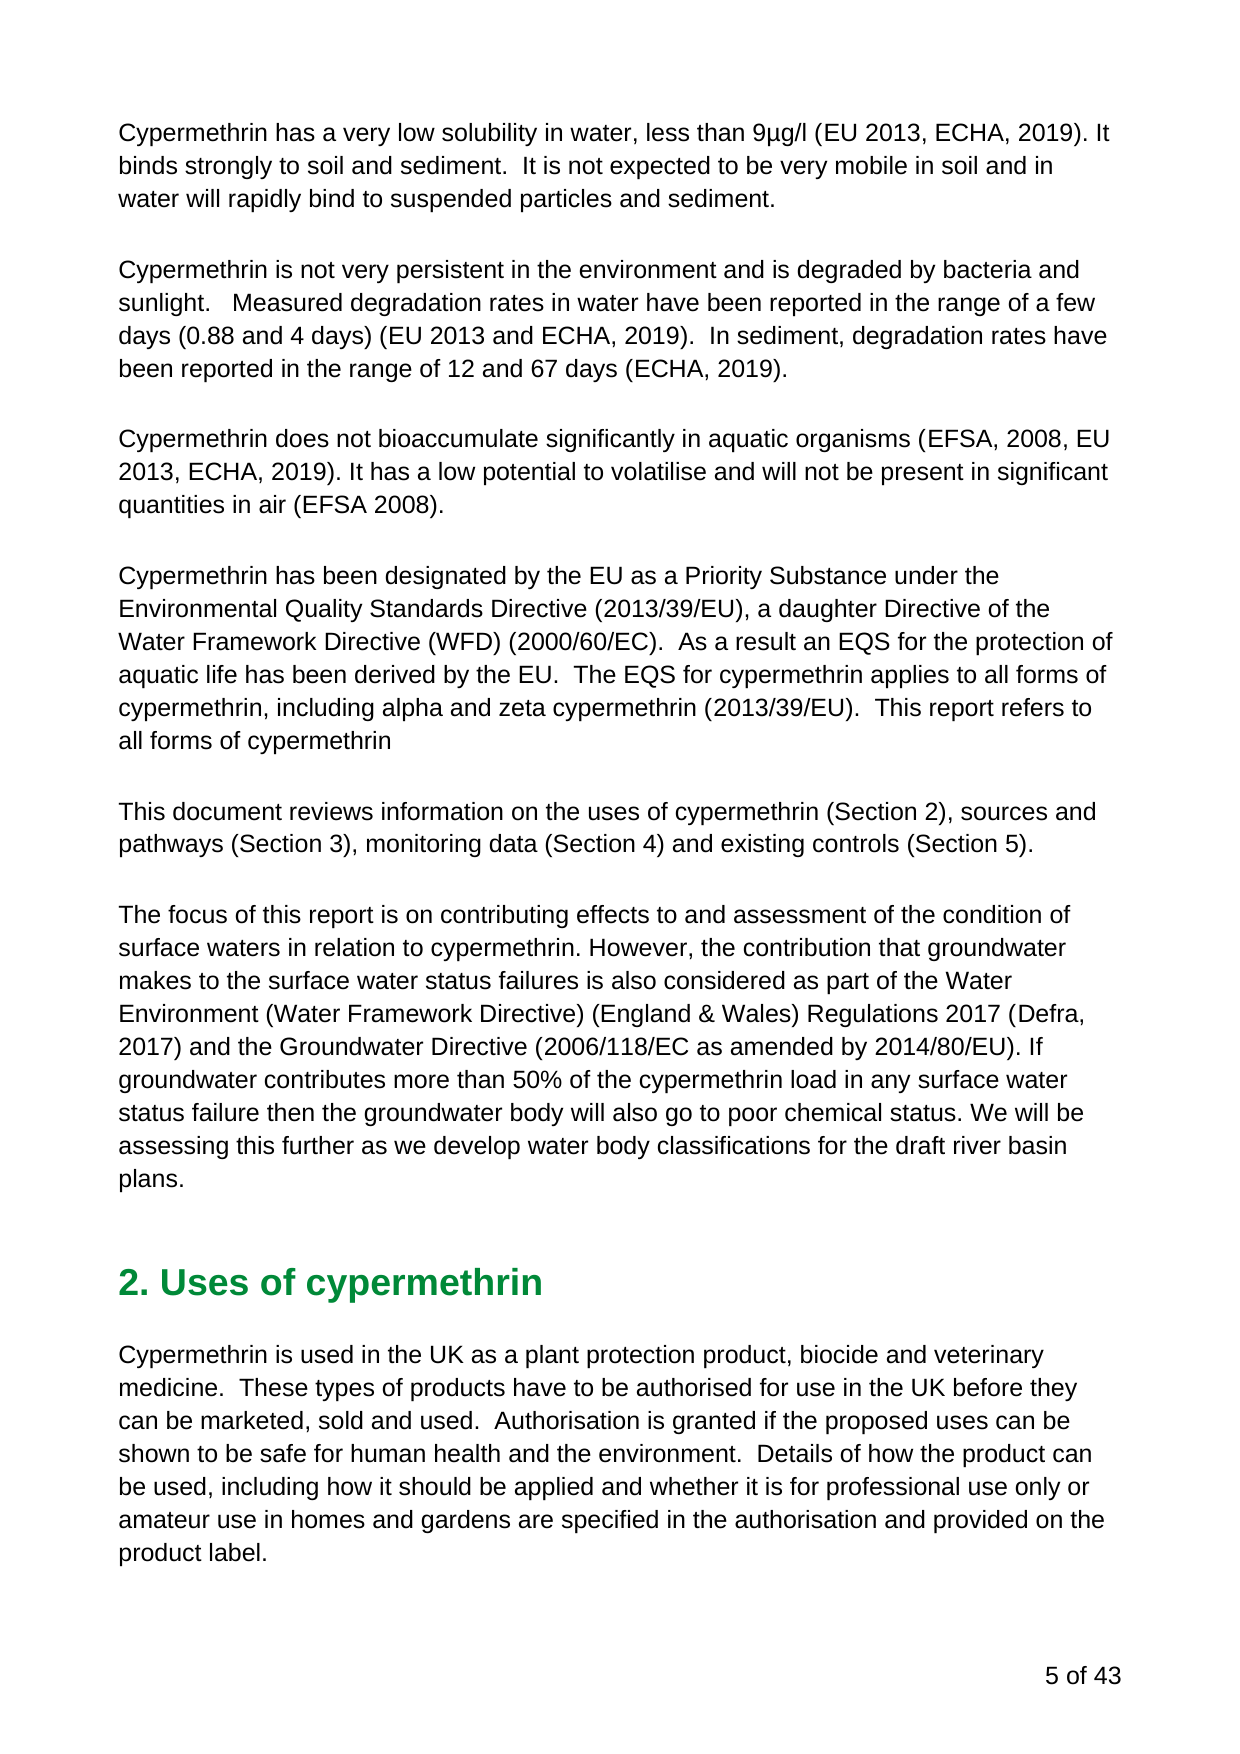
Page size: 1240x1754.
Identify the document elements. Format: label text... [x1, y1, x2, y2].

text Cypermethrin is not very persistent in the environment and is degraded by bacteria and sunlight. Measured degradation rates in water have been reported in the range of a few days (0.88 and 4 days) (EU 2013 and ECHA, 2019). In sediment, degradation rates have been reported in the range of 12 and 67 days (ECHA, 2019). [118, 255, 1121, 382]
subtitle 2. Uses of cypermethrin [118, 1260, 1121, 1303]
text Cypermethrin has been designated by the EU as a Priority Substance under the Environmental Quality Standards Directive (2013/39/EU), a daughter Directive of the Water Framework Directive (WFD) (2000/60/EC). As a result an EQS for the protection of aquatic life has been derived by the EU. The EQS for cypermethrin applies to all forms of cypermethrin, including alpha and zeta cypermethrin (2013/39/EU). This report refers to all forms of cypermethrin [118, 561, 1121, 755]
text Cypermethrin is used in the UK as a plant protection product, biocide and veterinary medicine. These types of products have to be authorised for use in the UK before they can be marketed, sold and used. Authorisation is granted if the proposed uses can be shown to be safe for human health and the environment. Details of how the product can be used, including how it should be applied and whether it is for professional use only or amateur use in homes and gardens are specified in the authorisation and provided on the product label. [118, 1340, 1121, 1567]
text This document reviews information on the uses of cypermethrin (Section 2), sources and pathways (Section 3), monitoring data (Section 4) and existing controls (Section 5). [118, 796, 1121, 858]
text Cypermethrin does not bioaccumulate significantly in aquatic organisms (EFSA, 2008, EU 2013, ECHA, 2019). It has a low potential to volatilise and will not be present in significant quantities in air (EFSA 2008). [118, 424, 1121, 519]
text The focus of this report is on contributing effects to and assessment of the condition of surface waters in relation to cypermethrin. However, the contribution that groundwater makes to the surface water status failures is also considered as part of the Water Environment (Water Framework Directive) (England & Wales) Regulations 2017 (Defra, 2017) and the Groundwater Directive (2006/118/EC as amended by 2014/80/EU). If groundwater contributes more than 50% of the cypermethrin load in any surface water status failure then the groundwater body will also go to poor chemical status. We will be assessing this further as we develop water body classifications for the draft river basin plans. [118, 900, 1121, 1193]
text Cypermethrin has a very low solubility in water, less than 9µg/l (EU 2013, ECHA, 2019). It binds strongly to soil and sediment. It is not expected to be very mobile in soil and in water will rapidly bind to suspended particles and sediment. [118, 118, 1121, 213]
